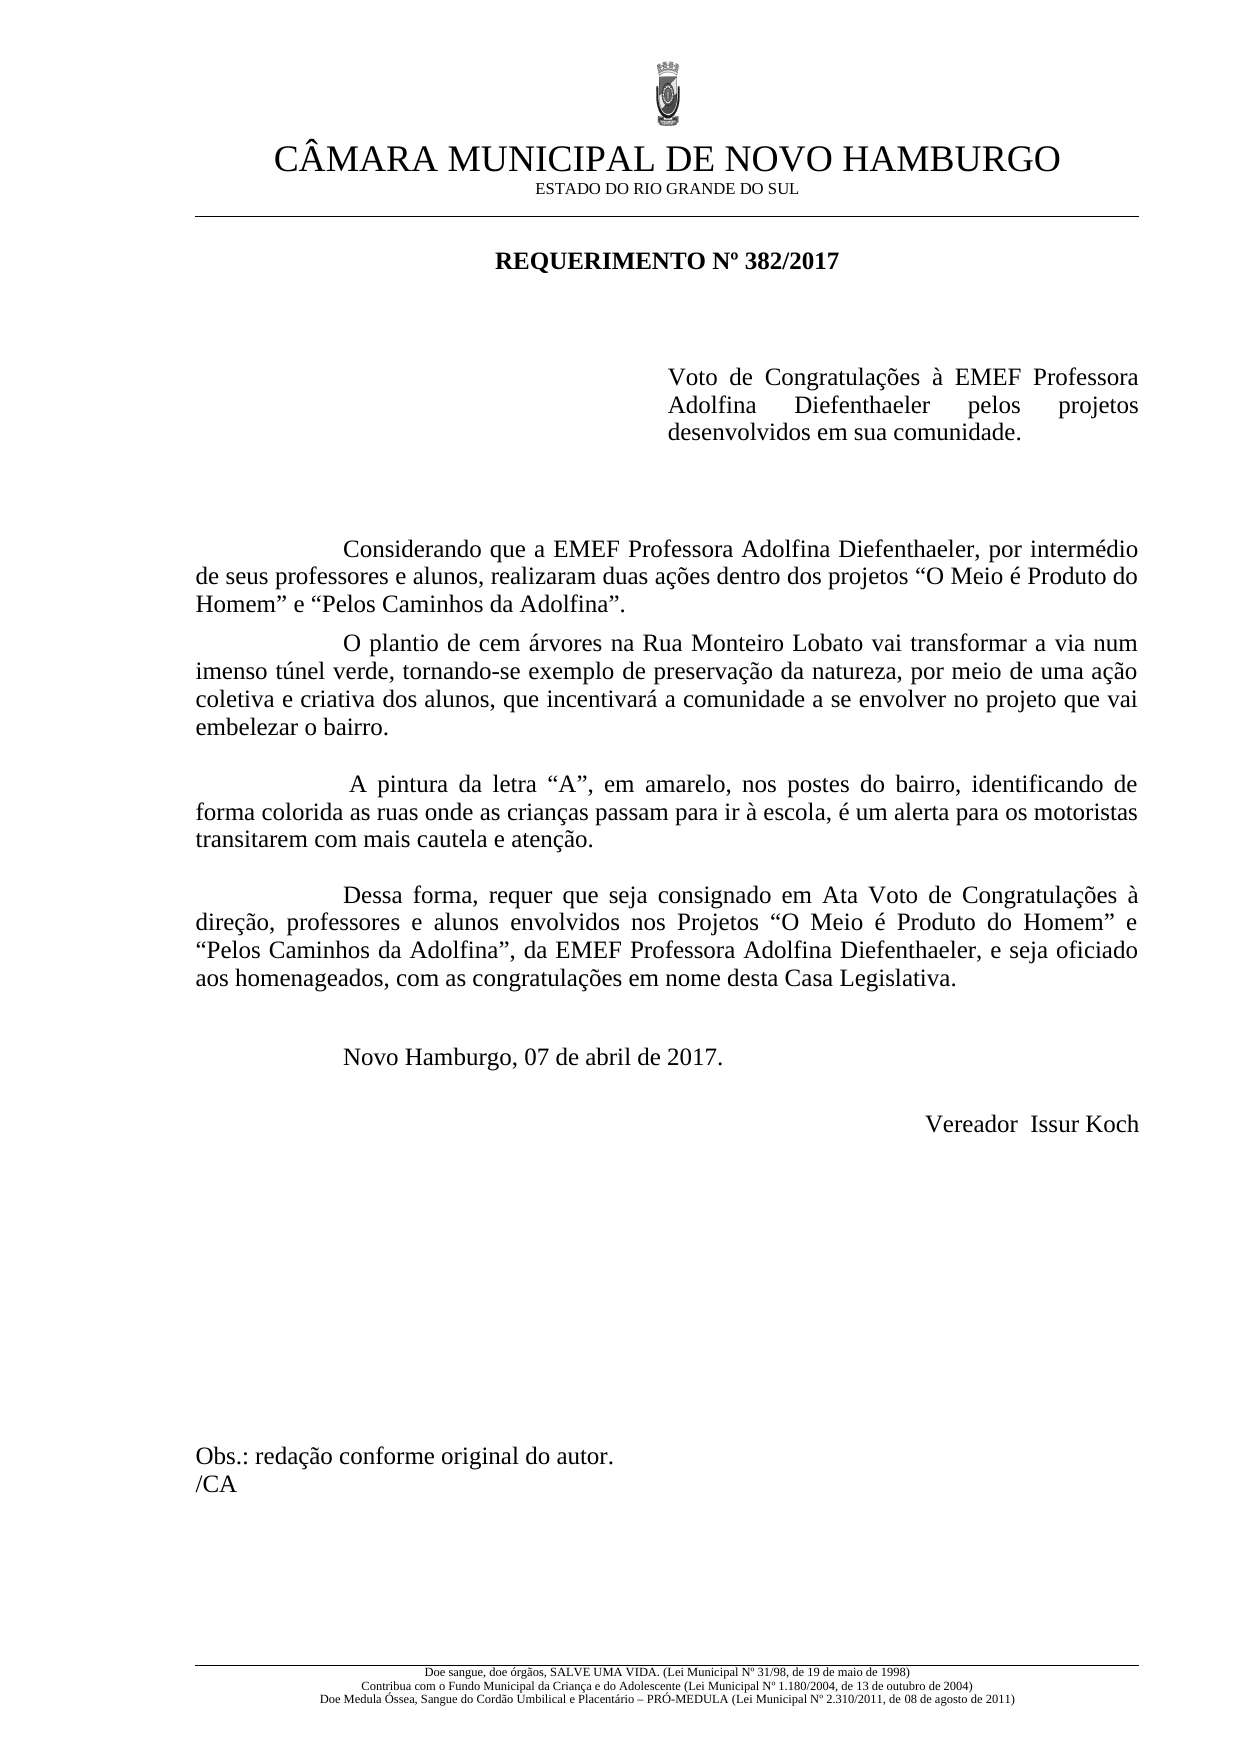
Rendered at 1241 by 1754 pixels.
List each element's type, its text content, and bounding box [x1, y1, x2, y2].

text Considerando que a EMEF Professora Adolfina Diefenthaeler, por intermédio de seus professores e alunos, realizaram duas ações dentro dos projetos “O Meio é Produto do Homem” e “Pelos Caminhos da Adolfina”. [195, 535, 1139, 618]
text Voto de Congratulações à EMEF Professora Adolfina Diefenthaeler pelos projetos desenvolvidos em sua comunidade. [668, 363, 1139, 446]
text Obs.: redação conforme original do autor. [195, 1442, 1139, 1470]
text Dessa forma, requer que seja consignado em Ata Voto de Congratulações à direção, professores e alunos envolvidos nos Projetos “O Meio é Produto do Homem” e “Pelos Caminhos da Adolfina”, da EMEF Professora Adolfina Diefenthaeler, e seja oficiado aos homenageados, com as congratulações em nome desta Casa Legislativa. [195, 881, 1139, 992]
text REQUERIMENTO Nº 382/2017 [195, 247, 1139, 274]
text Novo Hamburgo, 07 de abril de 2017. [343, 1043, 1139, 1071]
text O plantio de cem árvores na Rua Monteiro Lobato vai transformar a via num imenso túnel verde, tornando-se exemplo de preservação da natureza, por meio de uma ação coletiva e criativa dos alunos, que incentivará a comunidade a se envolver no projeto que vai embelezar o bairro. [195, 629, 1139, 740]
text A pintura da letra “A”, em amarelo, nos postes do bairro, identificando de forma colorida as ruas onde as crianças passam para ir à escola, é um alerta para os motoristas transitarem com mais cautela e atenção. [195, 770, 1139, 853]
text Vereador Issur Koch [195, 1110, 1139, 1138]
text /CA [195, 1470, 1139, 1498]
